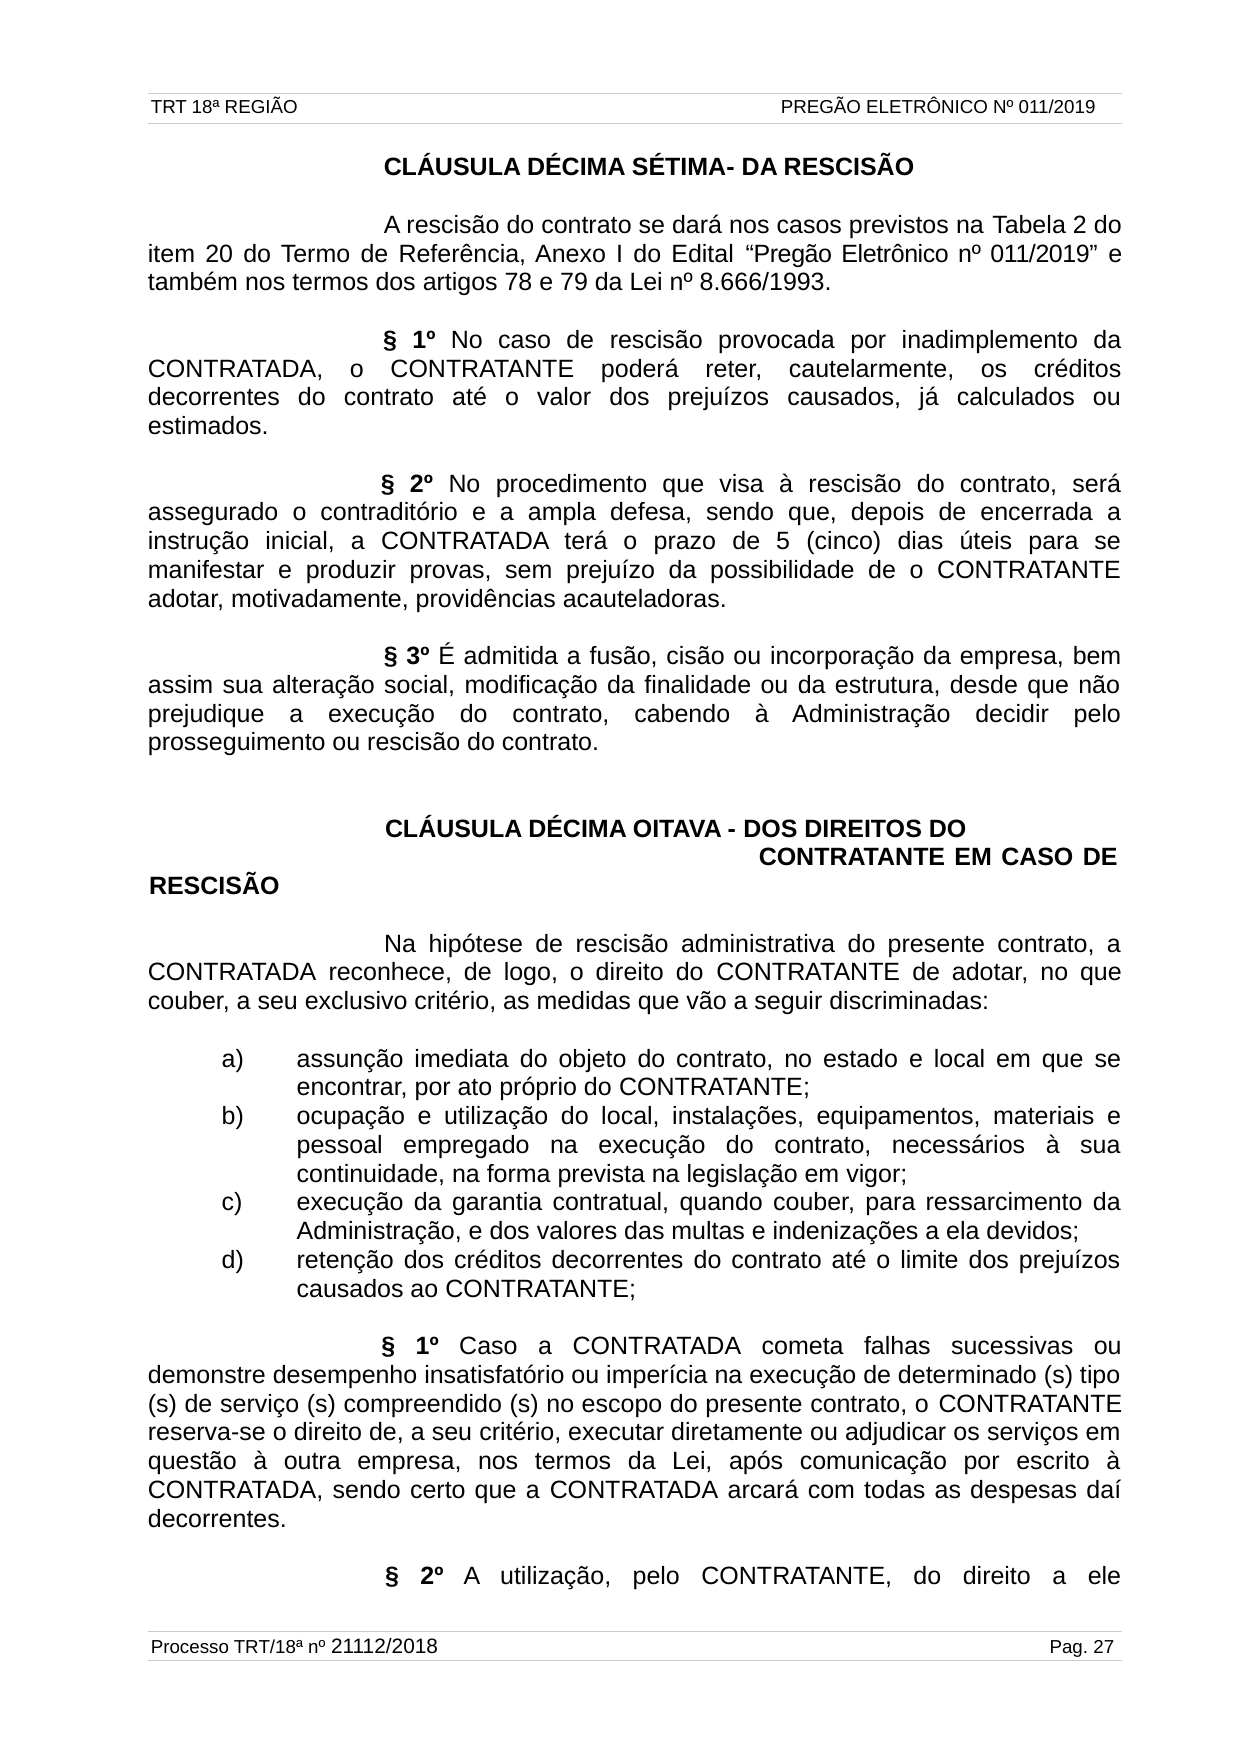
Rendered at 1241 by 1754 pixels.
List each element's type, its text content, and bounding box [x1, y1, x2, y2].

text Na hipótese de rescisão administrativa do presente contrato, a CONTRATADA reconhece, de logo, o direito do CONTRATANTE de adotar, no que couber, a seu exclusivo critério, as medidas que vão a seguir discriminadas: [148, 928, 1122, 1015]
text § 1º No caso de rescisão provocada por inadimplemento da CONTRATADA, o CONTRATANTE poderá reter, cautelarmente, os créditos decorrentes do contrato até o valor dos prejuízos causados, já calculados ou estimados. [148, 325, 1122, 440]
text § 3º É admitida a fusão, cisão ou incorporação da empresa, bem assim sua alteração social, modificação da finalidade ou da estrutura, desde que não prejudique a execução do contrato, cabendo à Administração decidir pelo prosseguimento ou rescisão do contrato. [148, 641, 1122, 756]
list assunção imediata do objeto do contrato, no estado e local em que se encontrar, por ato próprio do CONTRATANTE; [221, 1043, 1122, 1101]
list execução da garantia contratual, quando couber, para ressarcimento da Administração, e dos valores das multas e indenizações a ela devidos; [221, 1187, 1122, 1245]
text A rescisão do contrato se dará nos casos previstos na Tabela 2 do item 20 do Termo de Referência, Anexo I do Edital “Pregão Eletrônico nº 011/2019” e também nos termos dos artigos 78 e 79 da Lei nº 8.666/1993. [148, 210, 1122, 296]
text § 2º No procedimento que visa à rescisão do contrato, será assegurado o contraditório e a ampla defesa, sendo que, depois de encerrada a instrução inicial, a CONTRATADA terá o prazo de 5 (cinco) dias úteis para se manifestar e produzir provas, sem prejuízo da possibilidade de o CONTRATANTE adotar, motivadamente, providências acauteladoras. [148, 468, 1122, 612]
text § 2º A utilização, pelo CONTRATANTE, do direito a ele [149, 1561, 1122, 1590]
text § 1º Caso a CONTRATADA cometa falhas sucessivas ou demonstre desempenho insatisfatório ou imperícia na execução de determinado (s) tipo (s) de serviço (s) compreendido (s) no escopo do presente contrato, o CONTRATANTE reserva-se o direito de, a seu critério, executar diretamente ou adjudicar os serviços em questão à outra empresa, nos termos da Lei, após comunicação por escrito à CONTRATADA, sendo certo que a CONTRATADA arcará com todas as despesas daí decorrentes. [148, 1331, 1122, 1532]
list ocupação e utilização do local, instalações, equipamentos, materiais e pessoal empregado na execução do contrato, necessários à sua continuidade, na forma prevista na legislação em vigor; [221, 1101, 1122, 1187]
list retenção dos créditos decorrentes do contrato até o limite dos prejuízos causados ao CONTRATANTE; [221, 1245, 1122, 1302]
text CLÁUSULA DÉCIMA OITAVA - DOS DIREITOS DO CONTRATANTE EM CASO DE RESCISÃO [149, 813, 1122, 900]
text CLÁUSULA DÉCIMA SÉTIMA- DA RESCISÃO [148, 152, 1122, 210]
